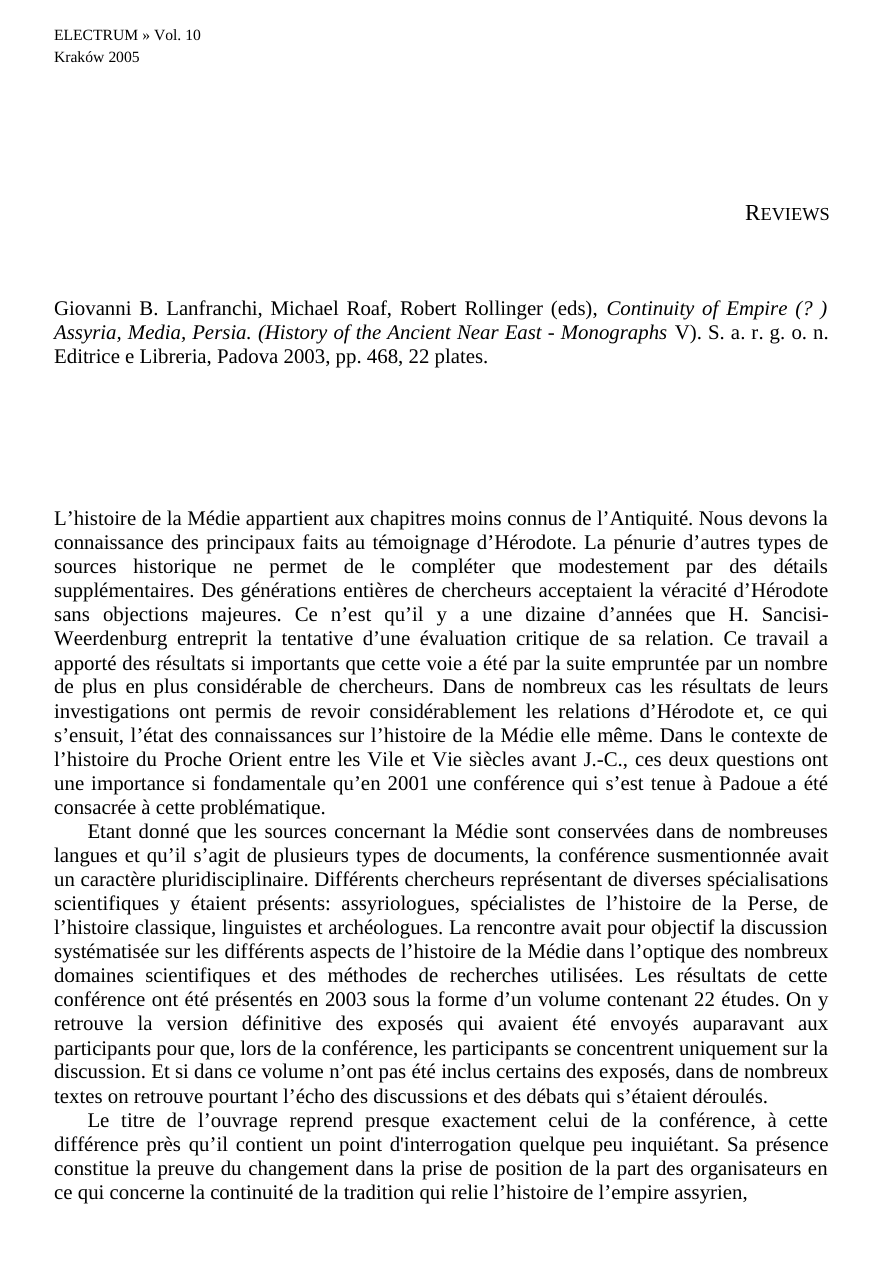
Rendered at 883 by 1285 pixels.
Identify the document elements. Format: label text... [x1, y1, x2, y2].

subtitle Reviews [54, 198, 829, 225]
text L’histoire de la Médie appartient aux chapitres moins connus de l’Antiquité. Nous devons la connaissance des principaux faits au témoignage d’Hérodote. La pénurie d’autres types de sources historique ne permet de le compléter que modestement par des détails supplémentaires. Des générations entières de chercheurs acceptaient la véracité d’Hérodote sans objections majeures. Ce n’est qu’il y a une dizaine d’années que H. Sancisi- Weerdenburg entreprit la tentative d’une évaluation critique de sa relation. Ce travail a apporté des résultats si importants que cette voie a été par la suite empruntée par un nombre de plus en plus considérable de chercheurs. Dans de nombreux cas les résultats de leurs investigations ont permis de revoir considérablement les relations d’Hérodote et, ce qui s’ensuit, l’état des connaissances sur l’histoire de la Médie elle même. Dans le contexte de l’histoire du Proche Orient entre les Vile et Vie siècles avant J.-C., ces deux questions ont une importance si fondamentale qu’en 2001 une conférence qui s’est tenue à Padoue a été consacrée à cette problématique. [54, 506, 829, 819]
text ELECTRUM » Vol. 10 [54, 26, 829, 44]
text Kraków 2005 [54, 48, 829, 66]
text Giovanni B. Lanfranchi, Michael Roaf, Robert Rollinger (eds), Continuity of Empire (? ) Assyria, Media, Persia. (History of the Ancient Near East - Monographs V). S. a. r. g. o. n. Editrice e Libreria, Padova 2003, pp. 468, 22 plates. [54, 296, 829, 368]
text Etant donné que les sources concernant la Médie sont conservées dans de nombreuses langues et qu’il s’agit de plusieurs types de documents, la conférence susmentionnée avait un caractère pluridisciplinaire. Différents chercheurs représentant de diverses spécialisations scientifiques y étaient présents: assyriologues, spécialistes de l’histoire de la Perse, de l’histoire classique, linguistes et archéologues. La rencontre avait pour objectif la discussion systématisée sur les différents aspects de l’histoire de la Médie dans l’optique des nombreux domaines scientifiques et des méthodes de recherches utilisées. Les résultats de cette conférence ont été présentés en 2003 sous la forme d’un volume contenant 22 études. On y retrouve la version définitive des exposés qui avaient été envoyés auparavant aux participants pour que, lors de la conférence, les participants se concentrent uniquement sur la discussion. Et si dans ce volume n’ont pas été inclus certains des exposés, dans de nombreux textes on retrouve pourtant l’écho des discussions et des débats qui s’étaient déroulés. [54, 819, 829, 1108]
text Le titre de l’ouvrage reprend presque exactement celui de la conférence, à cette différence près qu’il contient un point d'interrogation quelque peu inquiétant. Sa présence constitue la preuve du changement dans la prise de position de la part des organisateurs en ce qui concerne la continuité de la tradition qui relie l’histoire de l’empire assyrien, [54, 1108, 829, 1204]
